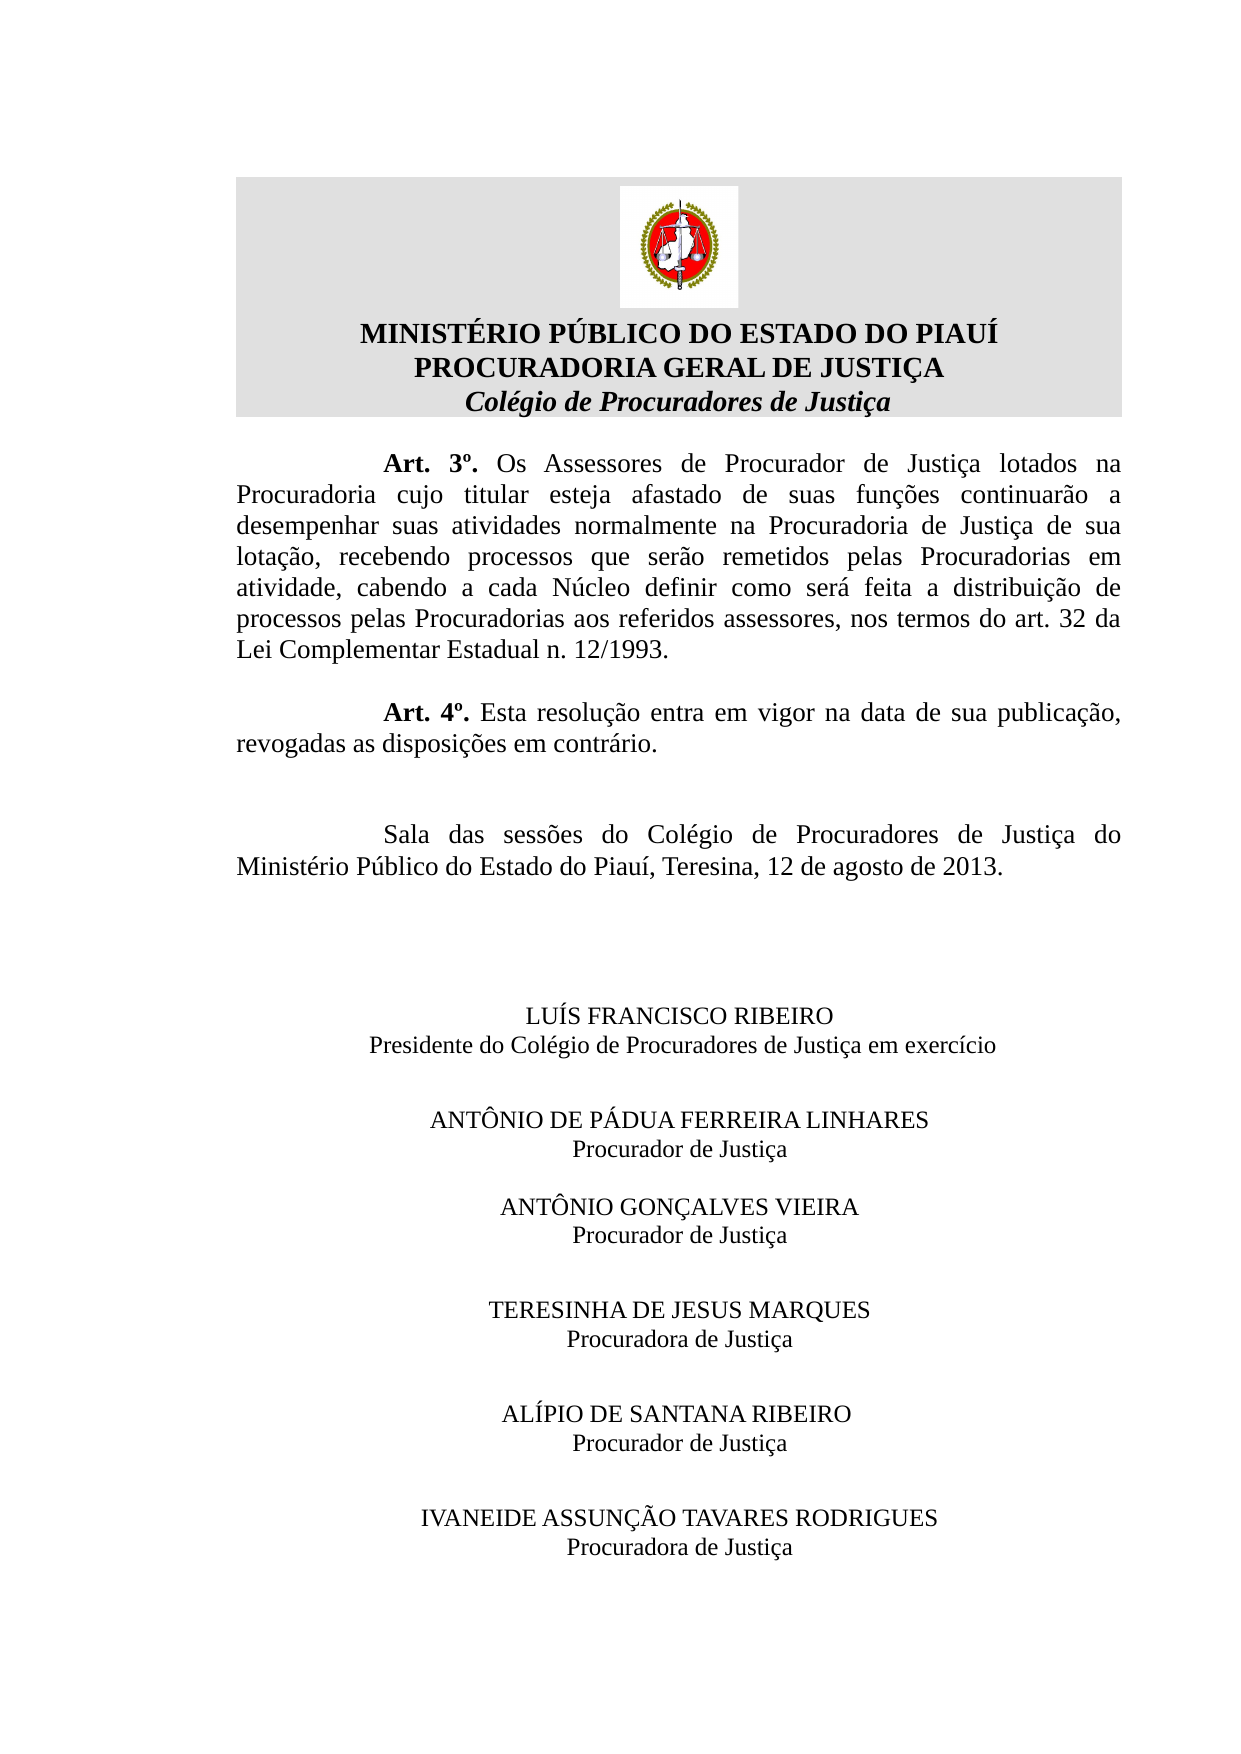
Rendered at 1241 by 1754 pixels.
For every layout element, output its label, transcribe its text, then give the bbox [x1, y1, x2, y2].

text TERESINHA DE JESUS MARQUES [236, 1296, 1122, 1324]
text Procuradora de Justiça [236, 1324, 1122, 1353]
text IVANEIDE ASSUNÇÃO TAVARES RODRIGUES [236, 1503, 1122, 1532]
text Procuradora de Justiça [236, 1532, 1122, 1561]
picture [620, 186, 739, 308]
text ANTÔNIO DE PÁDUA FERREIRA LINHARES [236, 1105, 1122, 1134]
text Procurador de Justiça [236, 1134, 1122, 1163]
text Procurador de Justiça [236, 1428, 1122, 1457]
text Presidente do Colégio de Procuradores de Justiça em exercício [236, 1030, 1122, 1059]
text ANTÔNIO GONÇALVES VIEIRA [236, 1192, 1122, 1220]
text Art. 4º. Esta resolução entra em vigor na data de sua publicação, revogadas as disposições em contrário. [236, 696, 1122, 758]
text Art. 3º. Os Assessores de Procurador de Justiça lotados na Procuradoria cujo titular esteja afastado de suas funções continuarão a desempenhar suas atividades normalmente na Procuradoria de Justiça de sua lotação, recebendo processos que serão remetidos pelas Procuradorias em atividade, cabendo a cada Núcleo definir como será feita a distribuição de processos pelas Procuradorias aos referidos assessores, nos termos do art. 32 da Lei Complementar Estadual n. 12/1993. [236, 447, 1122, 665]
text Sala das sessões do Colégio de Procuradores de Justiça do Ministério Público do Estado do Piauí, Teresina, 12 de agosto de 2013. [236, 818, 1122, 881]
text ALÍPIO DE SANTANA RIBEIRO [236, 1399, 1122, 1428]
text LUÍS FRANCISCO RIBEIRO [236, 1001, 1122, 1030]
text Procurador de Justiça [236, 1220, 1122, 1249]
